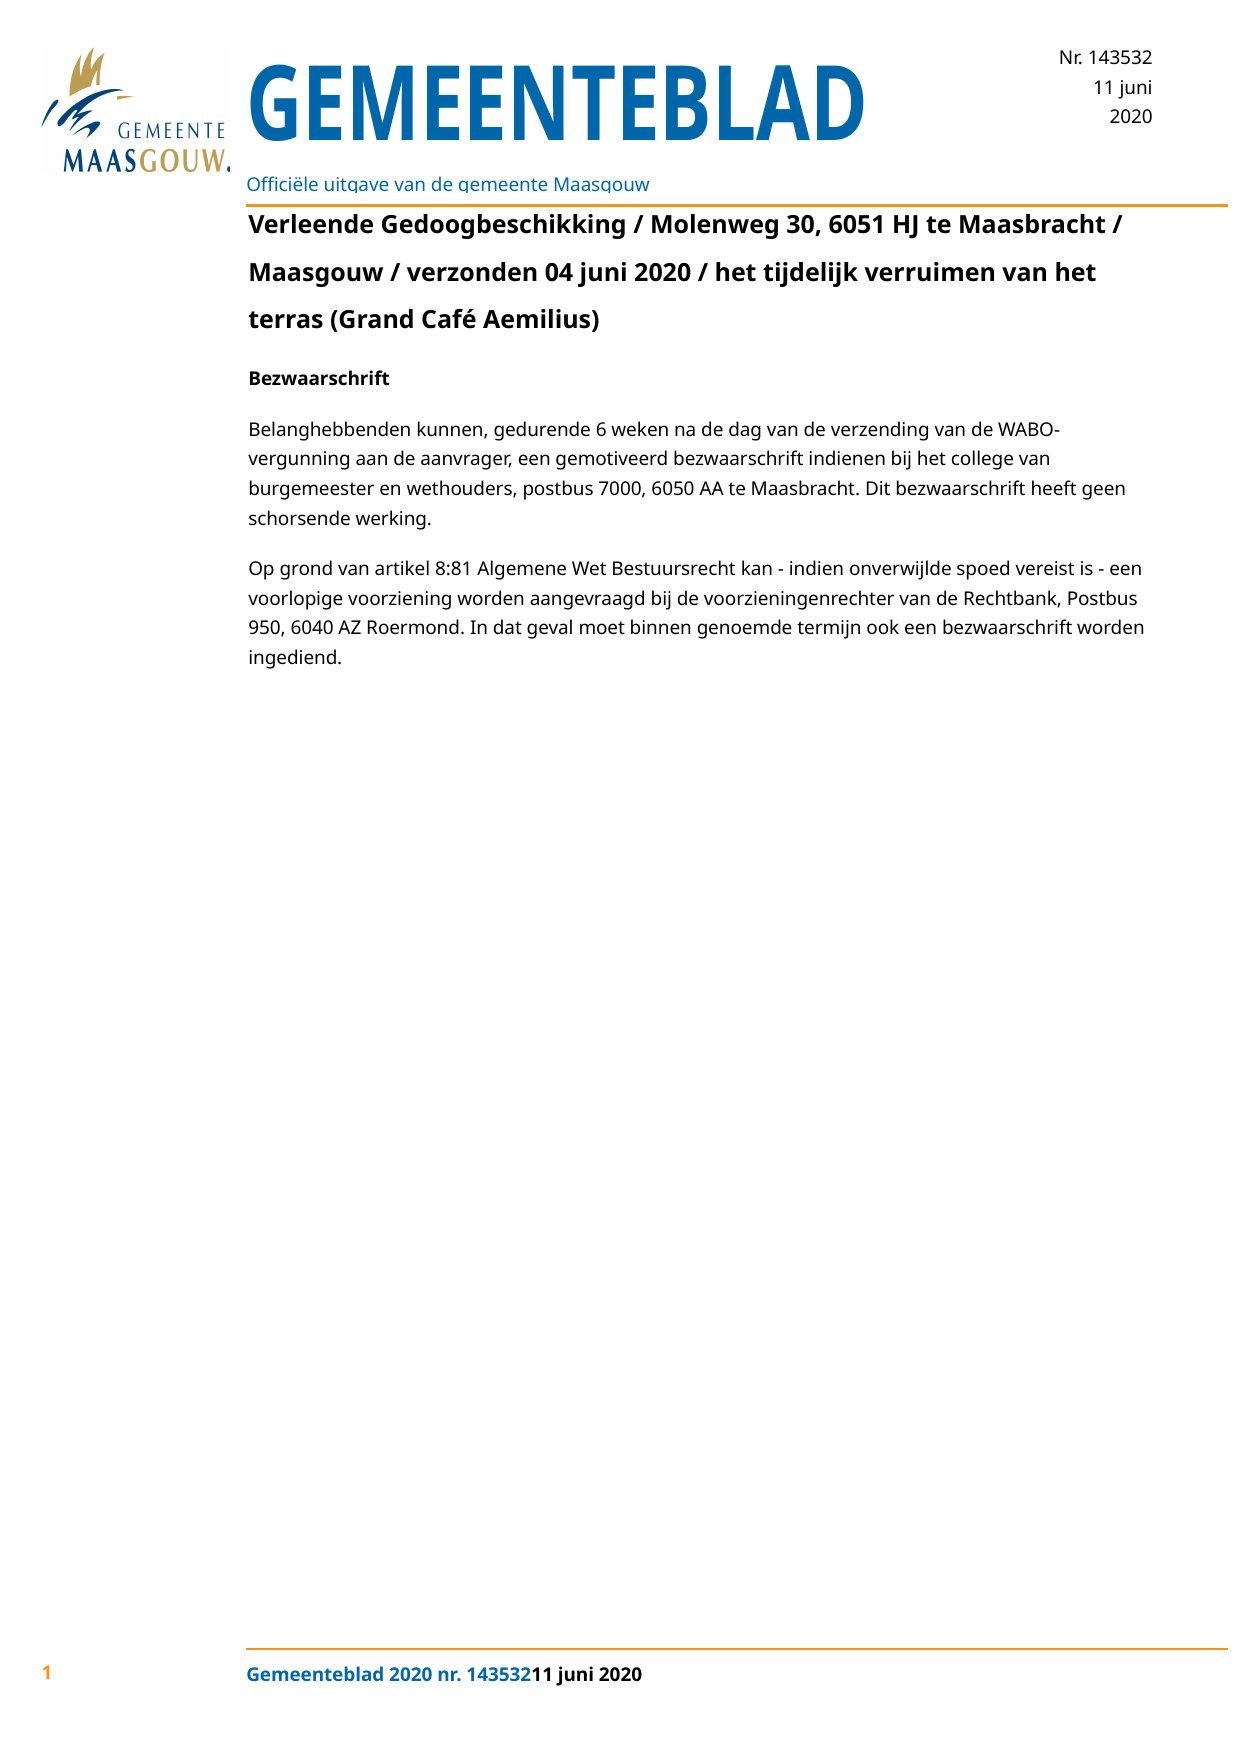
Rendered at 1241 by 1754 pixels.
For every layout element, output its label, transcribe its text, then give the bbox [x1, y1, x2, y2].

text Bezwaarschrift [248, 366, 1152, 391]
picture [41, 47, 231, 172]
text Op grond van artikel 8:81 Algemene Wet Bestuursrecht kan - indien onverwijlde spoed vereist is - een voorlopige voorziening worden aangevraagd bij de voorzieningenrechter van de Rechtbank, Postbus 950, 6040 AZ Roermond. In dat geval moet binnen genoemde termijn ook een bezwaarschrift worden ingediend. [248, 555, 1152, 669]
text Verleende Gedoogbeschikking / Molenweg 30, 6051 HJ te Maasbracht / Maasgouw / verzonden 04 juni 2020 / het tijdelijk verruimen van het terras (Grand Café Aemilius) [248, 207, 1152, 336]
text Belanghebbenden kunnen, gedurende 6 weken na de dag van de verzending van de WABO-vergunning aan de aanvrager, een gemotiveerd bezwaarschrift indienen bij het college van burgemeester en wethouders, postbus 7000, 6050 AA te Maasbracht. Dit bezwaarschrift heeft geen schorsende werking. [248, 416, 1152, 530]
